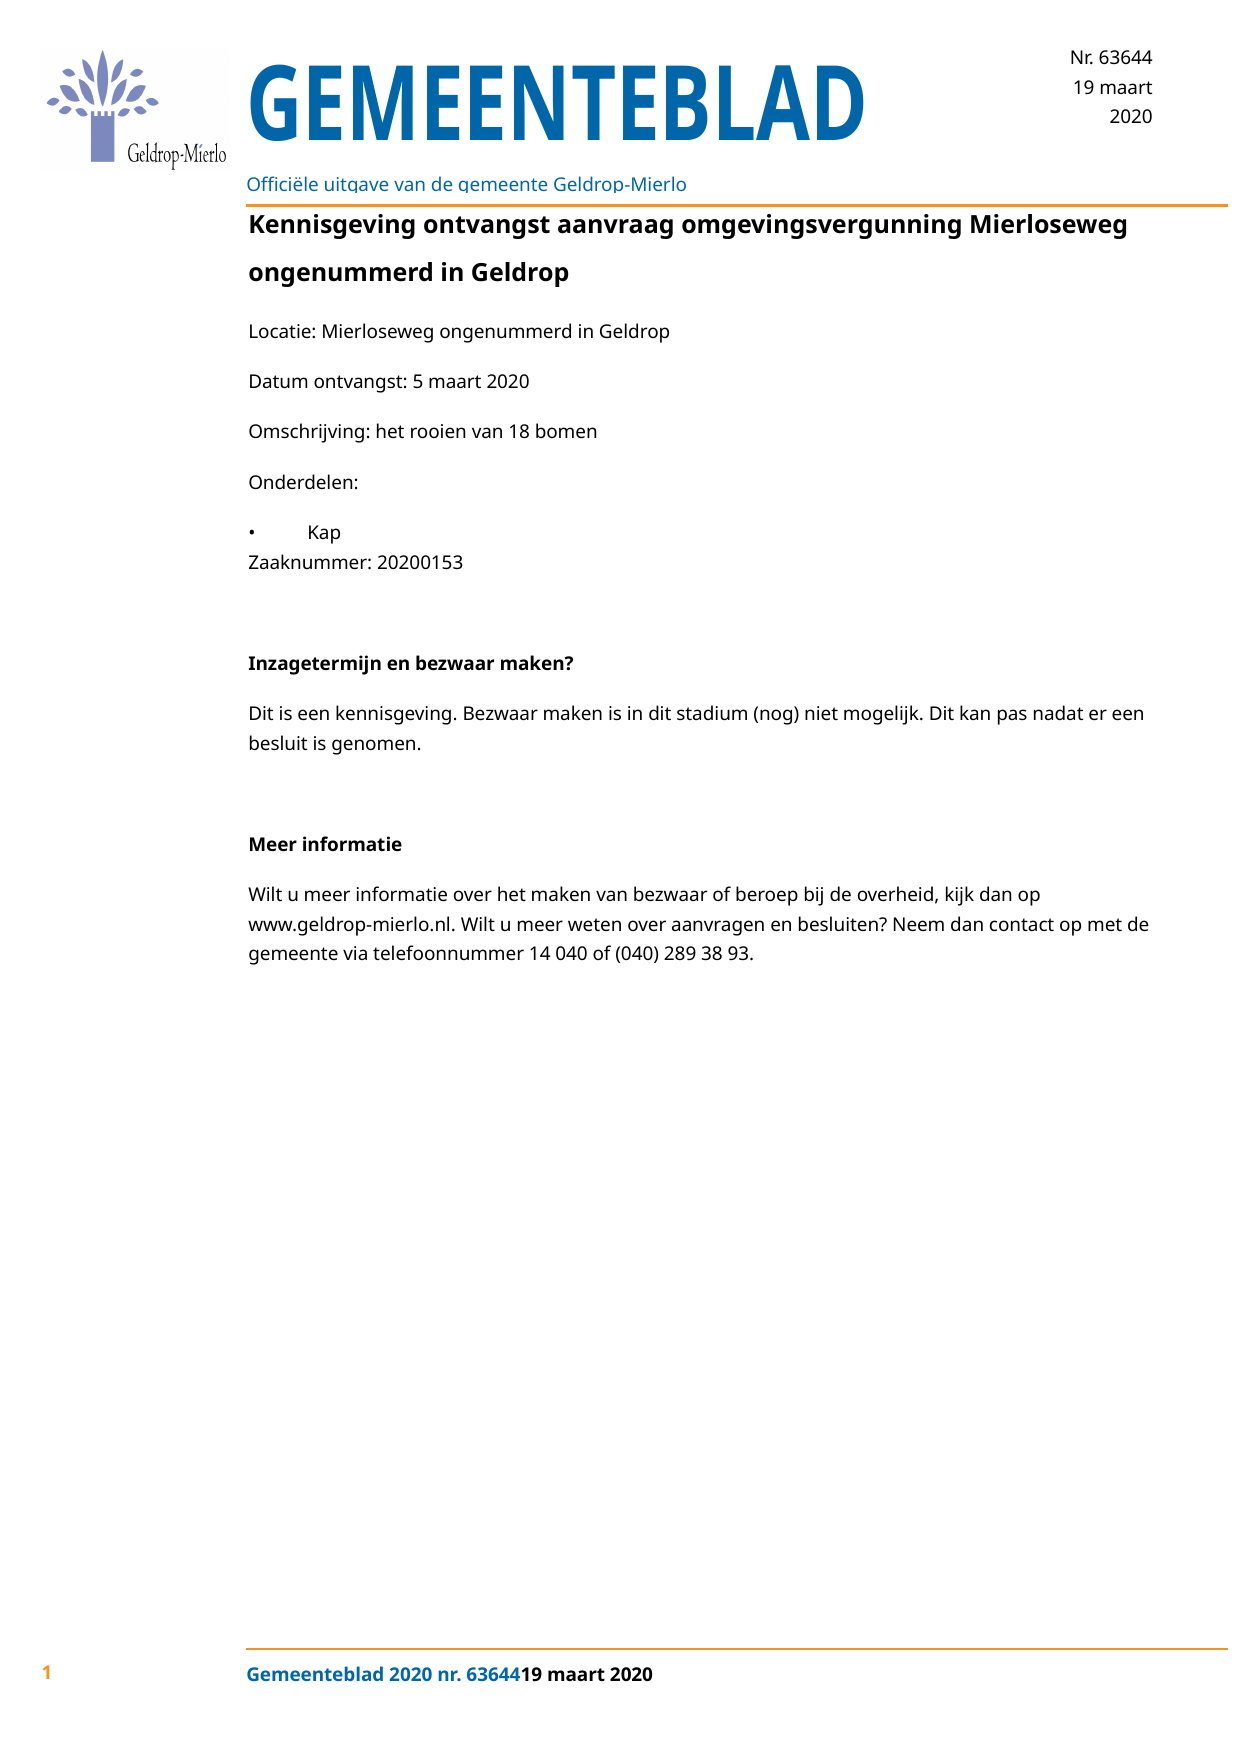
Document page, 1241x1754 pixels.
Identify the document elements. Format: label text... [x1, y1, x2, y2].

text Datum ontvangst: 5 maart 2020 [248, 368, 1152, 394]
text Wilt u meer informatie over het maken van bezwaar of beroep bij de overheid, kijk dan op www.geldrop-mierlo.nl. Wilt u meer weten over aanvragen en besluiten? Neem dan contact op met de gemeente via telefoonnummer 14 040 of (040) 289 38 93. [248, 881, 1152, 966]
text Inzagetermijn en bezwaar maken? [248, 650, 1152, 676]
text Locatie: Mierloseweg ongenummerd in Geldrop [248, 318, 1152, 344]
text Onderdelen: [248, 469, 1152, 495]
text Kennisgeving ontvangst aanvraag omgevingsvergunning Mierloseweg ongenummerd in Geldrop [248, 207, 1152, 288]
text Omschrijving: het rooien van 18 bomen [248, 419, 1152, 444]
picture [41, 47, 231, 172]
text Dit is een kennisgeving. Bezwaar maken is in dit stadium (nog) niet mogelijk. Dit kan pas nadat er een besluit is genomen. [248, 700, 1152, 756]
text Meer informatie [248, 831, 1152, 857]
list Kap [248, 519, 1152, 545]
text Zaaknummer: 20200153 [248, 549, 1152, 575]
